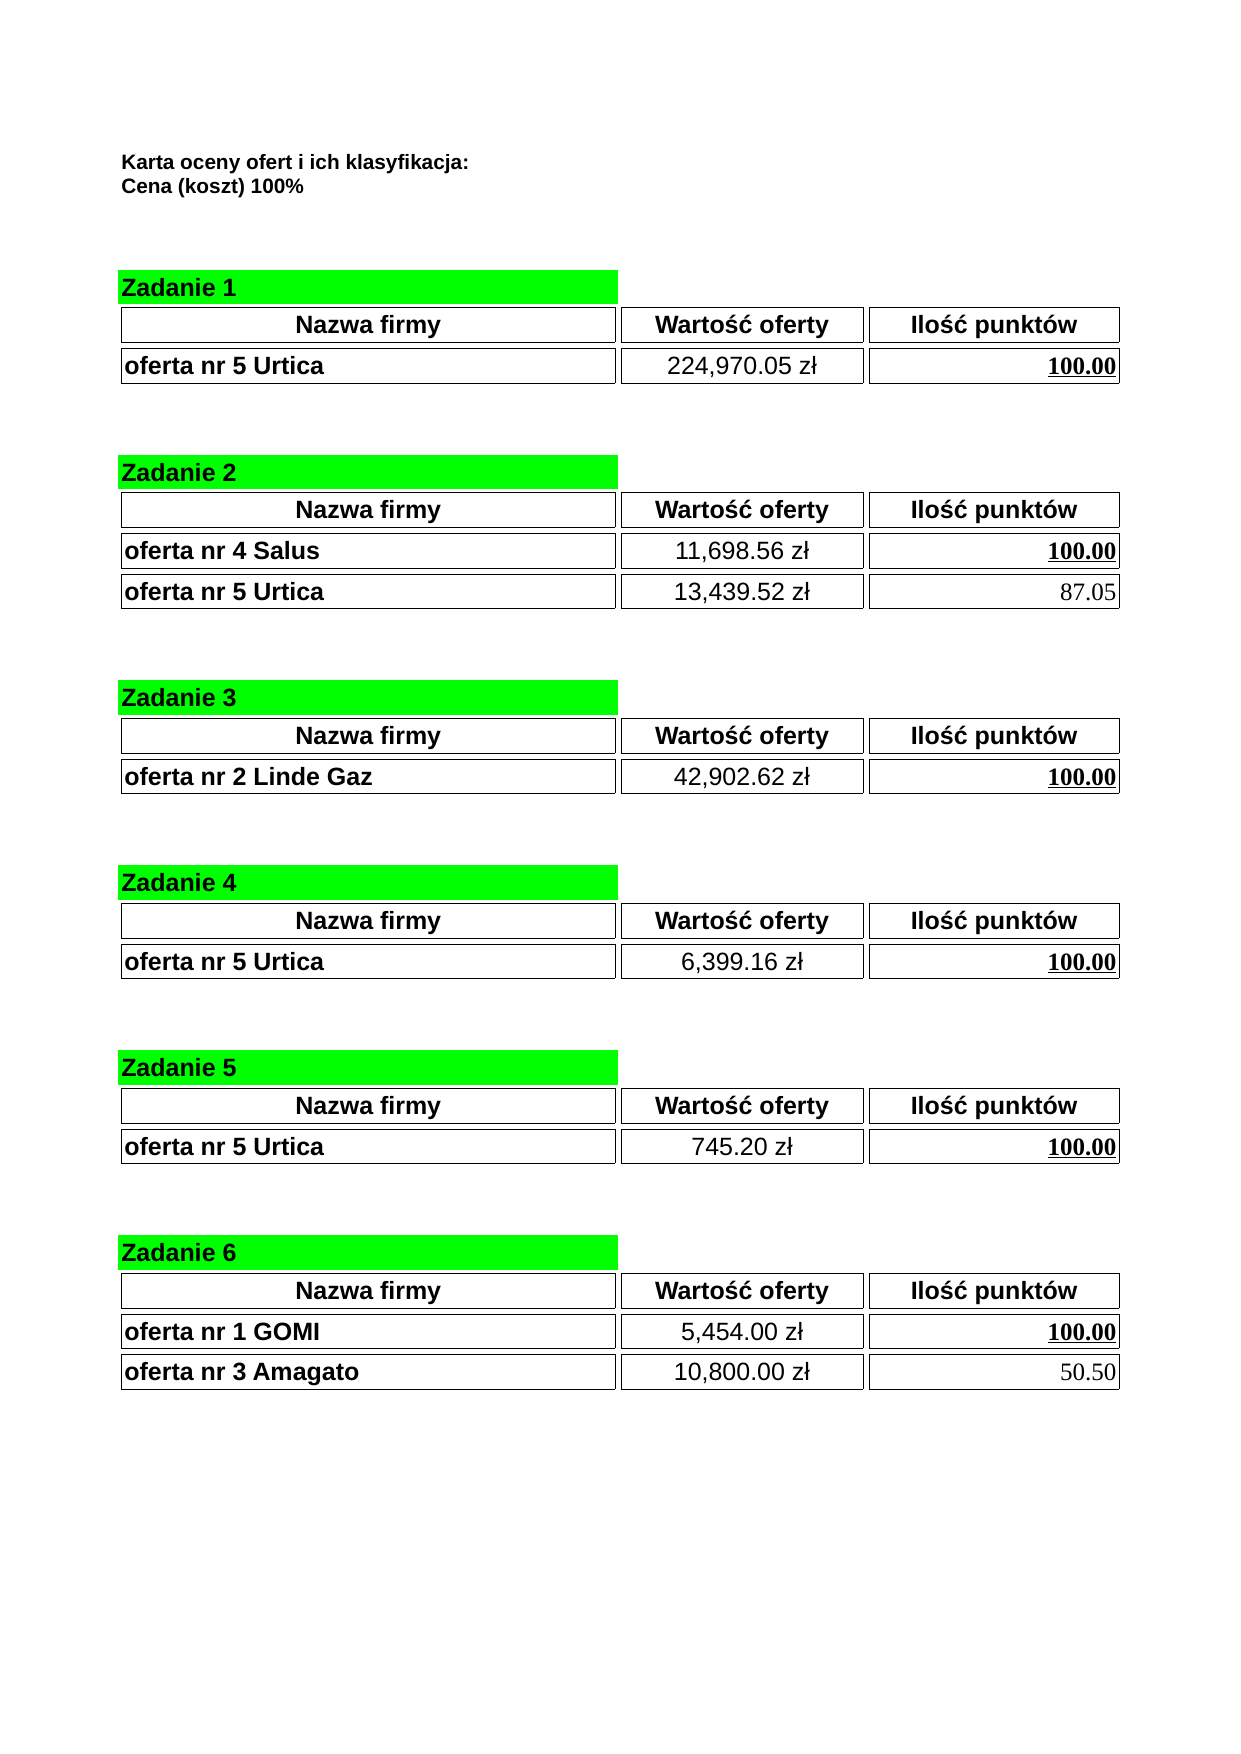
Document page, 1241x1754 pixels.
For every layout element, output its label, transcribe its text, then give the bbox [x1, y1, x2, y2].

table_cell [866, 796, 1122, 831]
table_cell Ilość punktów [866, 304, 1122, 345]
table_cell oferta nr 5 Urtica [118, 941, 618, 981]
table_cell 745,20 zł [618, 1126, 866, 1166]
table_header Karta oceny ofert i ich klasyfikacja: Cena (koszt) 100% [118, 147, 618, 201]
table_cell 100,00 [866, 530, 1122, 571]
table_cell [866, 1050, 1122, 1085]
table_cell Wartość oferty [618, 304, 866, 345]
table_cell Zadanie 4 [118, 865, 618, 900]
table_cell Zadanie 6 [118, 1235, 618, 1270]
table_cell [866, 235, 1122, 270]
table_cell [866, 680, 1122, 715]
table_cell [618, 201, 866, 235]
table_cell [118, 646, 618, 680]
table_cell [866, 831, 1122, 865]
table_cell [866, 1201, 1122, 1235]
table_cell [118, 1426, 618, 1461]
table_cell [866, 201, 1122, 235]
table_cell [118, 386, 618, 420]
table_cell 50,50 [866, 1351, 1122, 1392]
table_cell [866, 1166, 1122, 1201]
table_cell 100,00 [866, 1126, 1122, 1166]
table_cell [618, 1392, 866, 1426]
table_cell [618, 1166, 866, 1201]
table_cell Ilość punktów [866, 1085, 1122, 1126]
table_cell [618, 646, 866, 680]
table_cell 10 800,00 zł [618, 1351, 866, 1392]
table_cell [866, 981, 1122, 1016]
table_cell [866, 1016, 1122, 1050]
table_cell [118, 1392, 618, 1426]
table_cell Wartość oferty [618, 1085, 866, 1126]
table_cell [618, 386, 866, 420]
table_cell 13 439,52 zł [618, 571, 866, 611]
table_cell [618, 1235, 866, 1270]
table_cell Nazwa firmy [118, 1085, 618, 1126]
table_cell oferta nr 5 Urtica [118, 345, 618, 386]
table_cell Zadanie 2 [118, 455, 618, 489]
table_cell [618, 865, 866, 900]
table_cell [618, 981, 866, 1016]
table_cell oferta nr 3 Amagato [118, 1351, 618, 1392]
table_cell [118, 1016, 618, 1050]
table_cell Ilość punktów [866, 715, 1122, 756]
table_cell [866, 865, 1122, 900]
table_cell [866, 611, 1122, 646]
table_cell oferta nr 1 GOMI [118, 1311, 618, 1351]
table_cell [118, 981, 618, 1016]
table_cell [618, 1201, 866, 1235]
table_cell 100,00 [866, 1311, 1122, 1351]
table_cell [866, 420, 1122, 455]
table_cell [618, 831, 866, 865]
table_cell Ilość punktów [866, 900, 1122, 941]
table_cell 6 399,16 zł [618, 941, 866, 981]
table_cell Nazwa firmy [118, 489, 618, 530]
table_cell [118, 796, 618, 831]
table_cell [866, 1426, 1122, 1461]
table_cell Nazwa firmy [118, 1270, 618, 1311]
table_header [618, 147, 866, 201]
table_cell Ilość punktów [866, 1270, 1122, 1311]
table_cell Wartość oferty [618, 1270, 866, 1311]
table_cell Wartość oferty [618, 489, 866, 530]
table_cell 100,00 [866, 756, 1122, 796]
table_cell oferta nr 5 Urtica [118, 1126, 618, 1166]
table_cell 5 454,00 zł [618, 1311, 866, 1351]
table_cell [118, 611, 618, 646]
table_cell Wartość oferty [618, 715, 866, 756]
table_cell [118, 831, 618, 865]
table_cell 224 970,05 zł [618, 345, 866, 386]
table_cell 100,00 [866, 941, 1122, 981]
table_cell [866, 386, 1122, 420]
table_cell [866, 455, 1122, 489]
table_cell [618, 235, 866, 270]
table_cell 100,00 [866, 345, 1122, 386]
table_cell Ilość punktów [866, 489, 1122, 530]
table_cell 11 698,56 zł [618, 530, 866, 571]
table_cell oferta nr 2 Linde Gaz [118, 756, 618, 796]
table_cell [618, 1426, 866, 1461]
table_cell [618, 611, 866, 646]
table_cell oferta nr 5 Urtica [118, 571, 618, 611]
table_cell Zadanie 3 [118, 680, 618, 715]
table_cell [866, 270, 1122, 304]
table_cell 87,05 [866, 571, 1122, 611]
table_cell [618, 270, 866, 304]
table_cell [618, 1016, 866, 1050]
table_cell Wartość oferty [618, 900, 866, 941]
table_cell [618, 680, 866, 715]
table_cell [118, 1201, 618, 1235]
table_cell [618, 1050, 866, 1085]
table_cell [866, 1392, 1122, 1426]
table_cell [118, 201, 618, 235]
table_cell [118, 420, 618, 455]
table_cell [618, 455, 866, 489]
table_cell Nazwa firmy [118, 304, 618, 345]
table_cell [618, 420, 866, 455]
table_cell [118, 1166, 618, 1201]
table_cell [866, 1235, 1122, 1270]
table_cell Nazwa firmy [118, 715, 618, 756]
table_cell oferta nr 4 Salus [118, 530, 618, 571]
table_cell 42 902,62 zł [618, 756, 866, 796]
table_cell Zadanie 1 [118, 270, 618, 304]
table_cell [866, 646, 1122, 680]
table_cell Zadanie 5 [118, 1050, 618, 1085]
table_cell Nazwa firmy [118, 900, 618, 941]
table_cell [118, 235, 618, 270]
table_header [866, 147, 1122, 201]
table_cell [618, 796, 866, 831]
